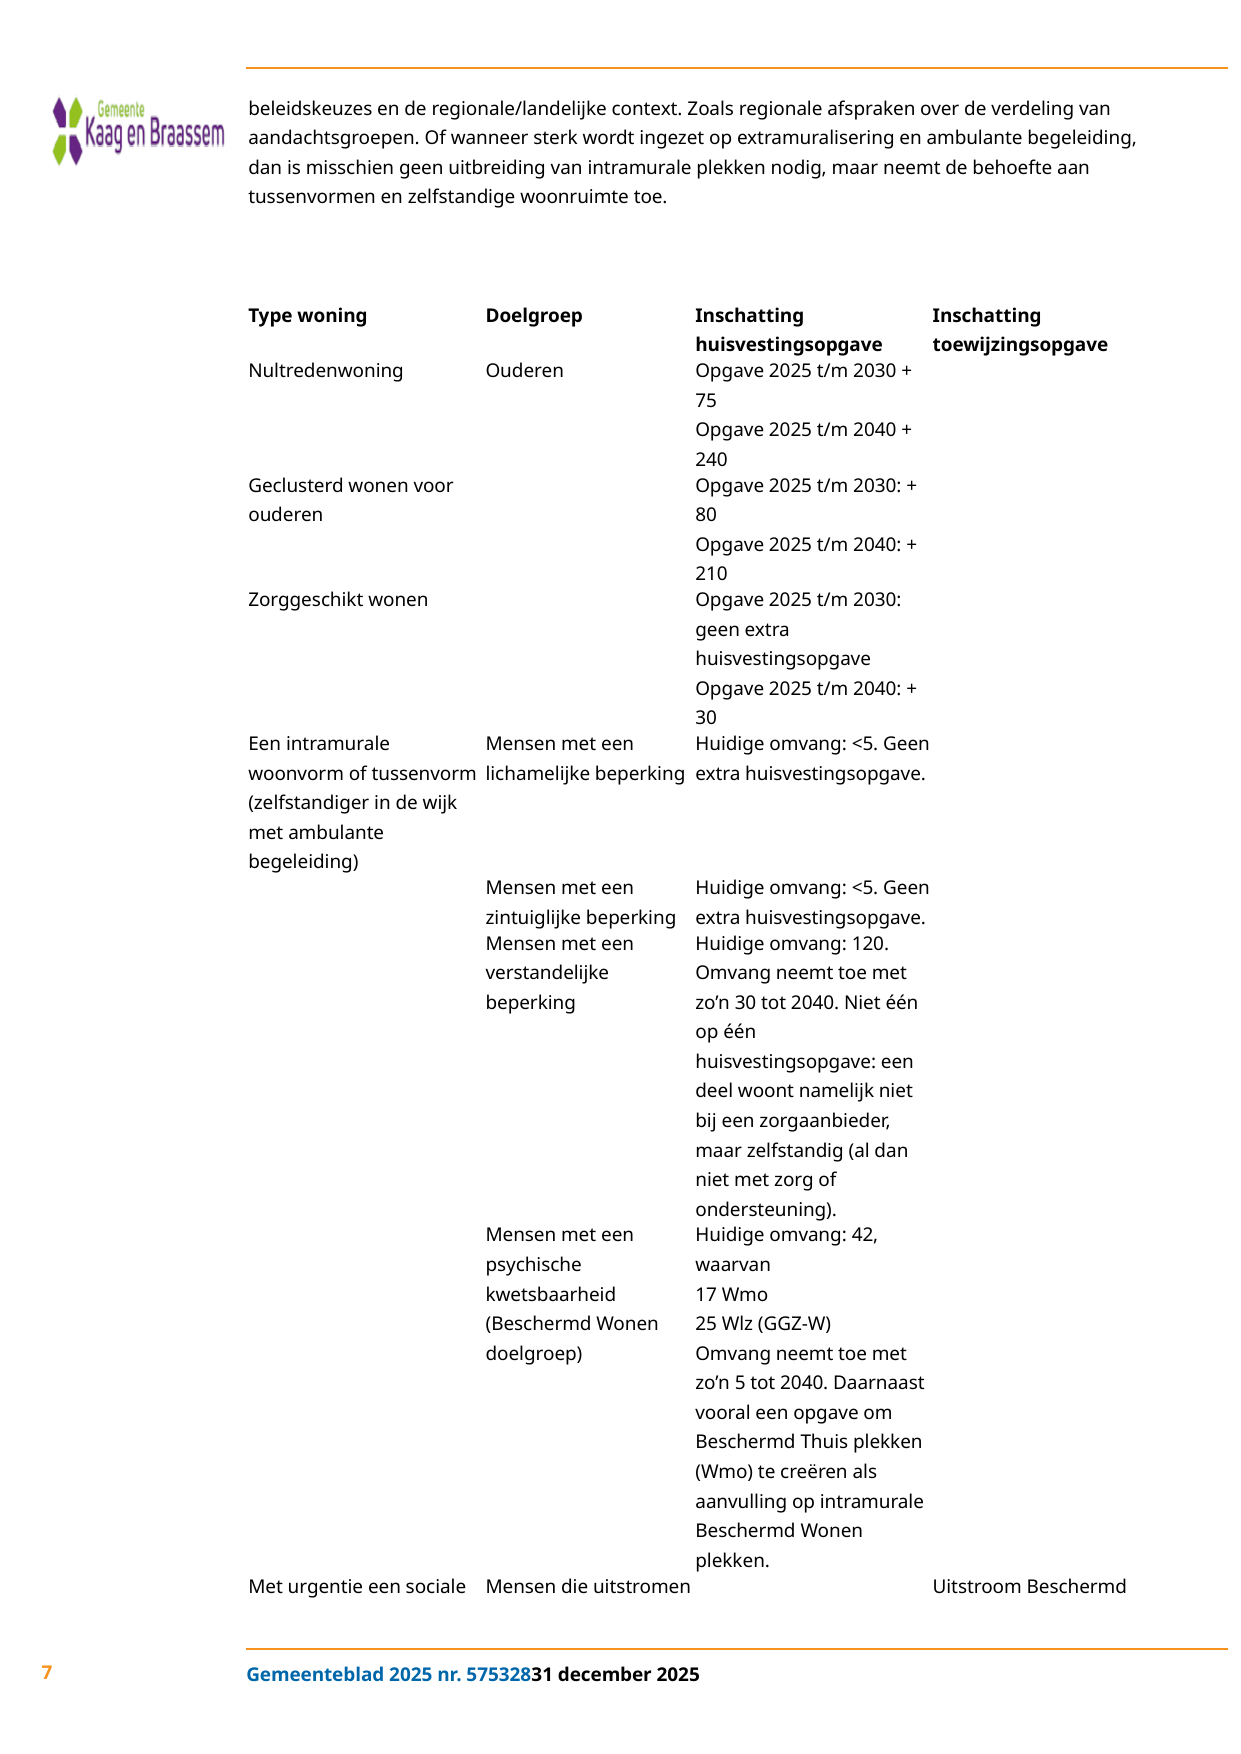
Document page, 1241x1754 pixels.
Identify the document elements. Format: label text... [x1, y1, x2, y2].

table_cell [248, 930, 485, 1222]
table_cell Mensen met een psychische kwetsbaarheid (Beschermd Wonen doelgroep) [485, 1222, 695, 1573]
table_cell Opgave 2025 t/m 2030: geen extra huisvestingsopgave Opgave 2025 t/m 2040: + 30 [695, 586, 932, 730]
table_cell [695, 1573, 932, 1598]
table_cell Uitstroom Beschermd [933, 1573, 1152, 1598]
table_header Inschatting toewijzingsopgave [933, 302, 1152, 357]
table_cell [248, 1222, 485, 1573]
table_cell Huidige omvang: <5. Geen extra huisvestingsopgave. [695, 874, 932, 930]
table_cell Mensen met een zintuiglijke beperking [485, 874, 695, 930]
picture [41, 47, 231, 172]
table_cell Opgave 2025 t/m 2030 + 75 Opgave 2025 t/m 2040 + 240 [695, 357, 932, 472]
table_cell Huidige omvang: <5. Geen extra huisvestingsopgave. [695, 730, 932, 874]
table_cell Met urgentie een sociale [248, 1573, 485, 1598]
table_cell [485, 472, 695, 586]
text beleidskeuzes en de regionale/landelijke context. Zoals regionale afspraken over de verdeling van aandachtsgroepen. Of wanneer sterk wordt ingezet op extramuralisering en ambulante begeleiding, dan is misschien geen uitbreiding van intramurale plekken nodig, maar neemt de behoefte aan tussenvormen en zelfstandige woonruimte toe. [248, 95, 1152, 209]
table_header Type woning [248, 302, 485, 357]
table_cell Mensen met een verstandelijke beperking [485, 930, 695, 1222]
table_cell Mensen die uitstromen [485, 1573, 695, 1598]
table_header Doelgroep [485, 302, 695, 357]
table_cell Huidige omvang: 42, waarvan 17 Wmo 25 Wlz (GGZ-W) Omvang neemt toe met zo’n 5 tot 2040. Daarnaast vooral een opgave om Beschermd Thuis plekken (Wmo) te creëren als aanvulling op intramurale Beschermd Wonen plekken. [695, 1222, 932, 1573]
table_cell [933, 874, 1152, 930]
table_cell [933, 472, 1152, 586]
table_cell [248, 874, 485, 930]
table_cell [485, 586, 695, 730]
table_cell Huidige omvang: 120. Omvang neemt toe met zo’n 30 tot 2040. Niet één op één huisvestingsopgave: een deel woont namelijk niet bij een zorgaanbieder, maar zelfstandig (al dan niet met zorg of ondersteuning). [695, 930, 932, 1222]
table_cell Nultredenwoning [248, 357, 485, 472]
table_header Inschatting huisvestingsopgave [695, 302, 932, 357]
table_cell [933, 586, 1152, 730]
table_cell [933, 1222, 1152, 1573]
table_cell Ouderen [485, 357, 695, 472]
table_cell [933, 930, 1152, 1222]
table_cell [933, 357, 1152, 472]
table_cell [933, 730, 1152, 874]
table_cell Mensen met een lichamelijke beperking [485, 730, 695, 874]
table_cell Zorggeschikt wonen [248, 586, 485, 730]
table_cell Geclusterd wonen voor ouderen [248, 472, 485, 586]
table_cell Opgave 2025 t/m 2030: + 80 Opgave 2025 t/m 2040: + 210 [695, 472, 932, 586]
table_cell Een intramurale woonvorm of tussenvorm (zelfstandiger in de wijk met ambulante begeleiding) [248, 730, 485, 874]
